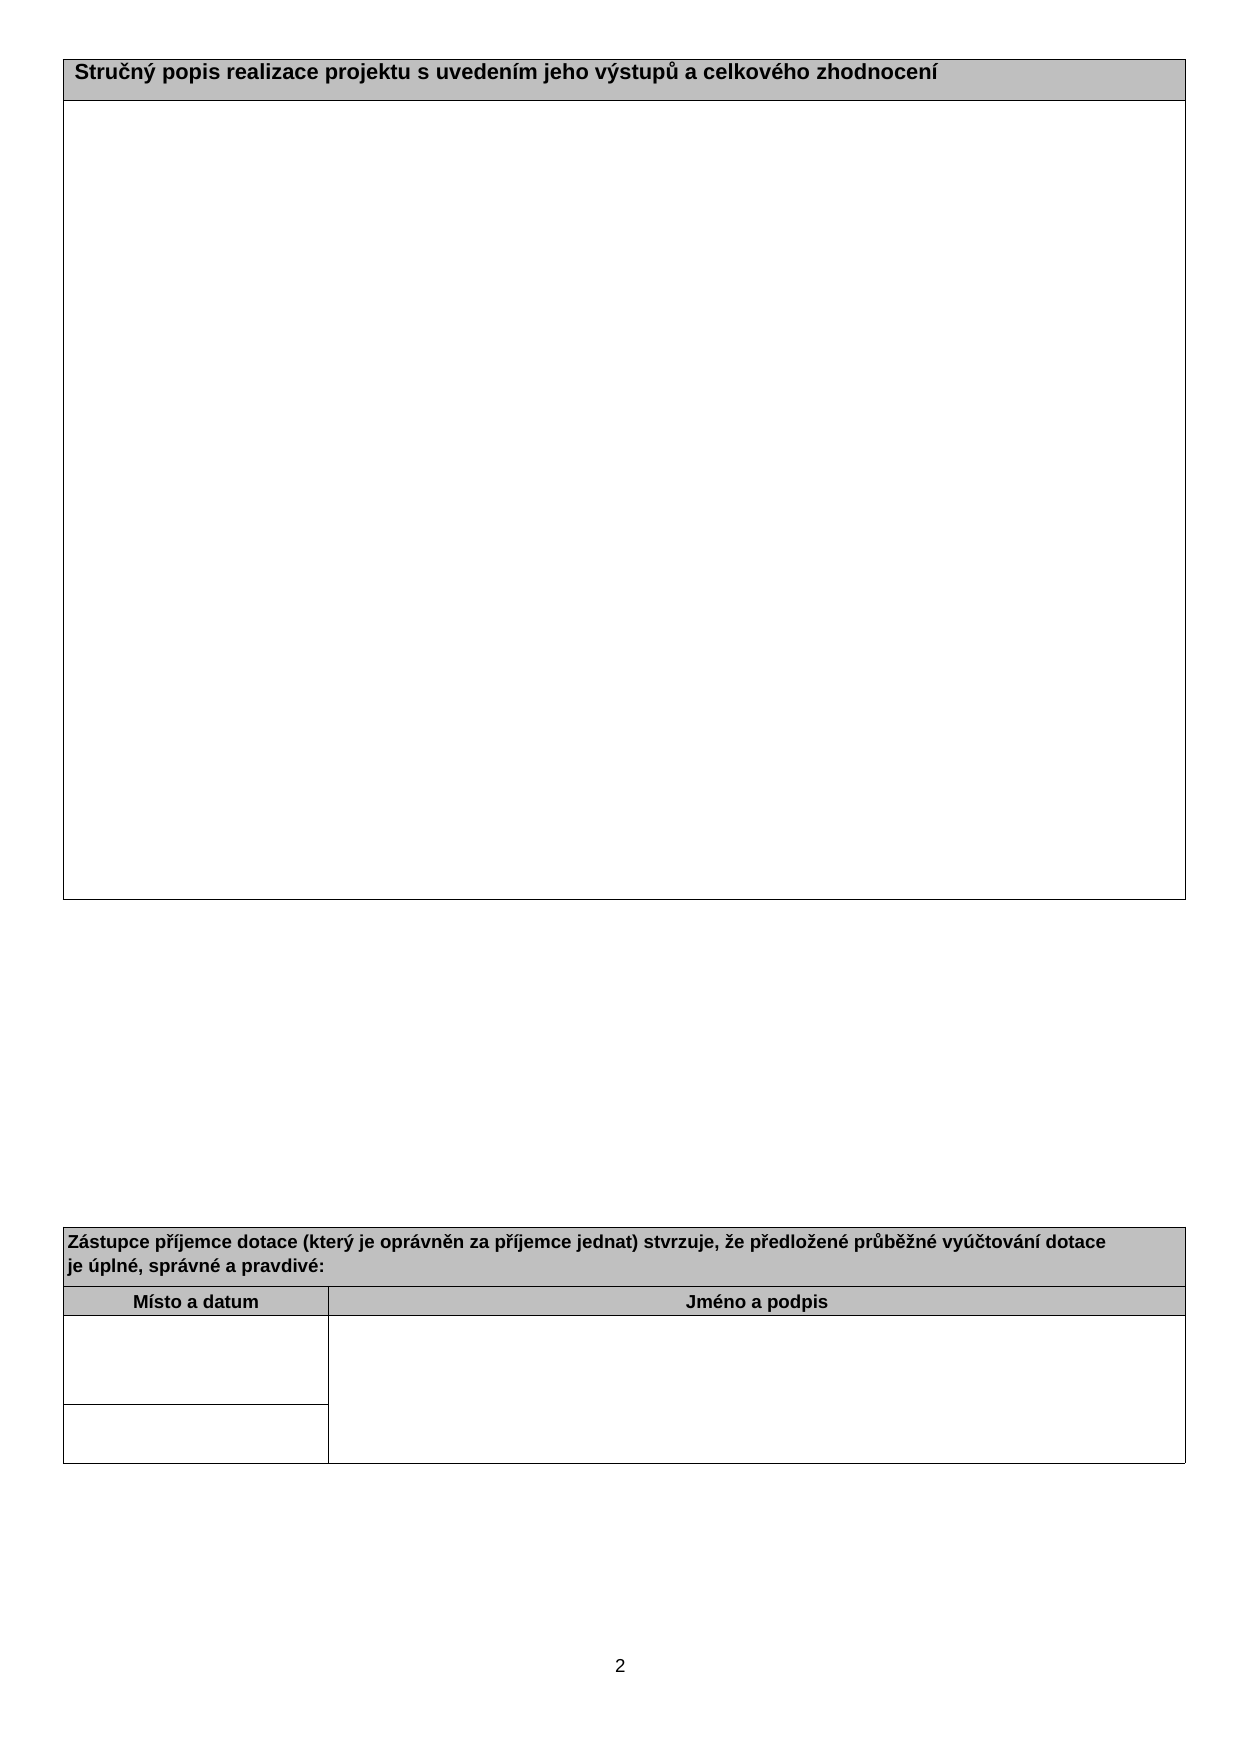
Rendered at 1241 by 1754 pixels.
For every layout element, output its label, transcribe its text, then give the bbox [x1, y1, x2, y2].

table_cell [64, 101, 1185, 899]
table_cell Místo a datum [64, 1287, 328, 1315]
table_cell [329, 1316, 1185, 1463]
table_header Stručný popis realizace projektu s uvedením jeho výstupů a celkového zhodnocení [64, 60, 1185, 100]
table_cell [64, 1316, 328, 1404]
table_cell [64, 1405, 328, 1463]
table_header Zástupce příjemce dotace (který je oprávněn za příjemce jednat) stvrzuje, že předložené průběžné vyúčtování dotace je úplné, správné a pravdivé: [64, 1228, 1185, 1286]
table_cell Jméno a podpis [329, 1287, 1185, 1315]
